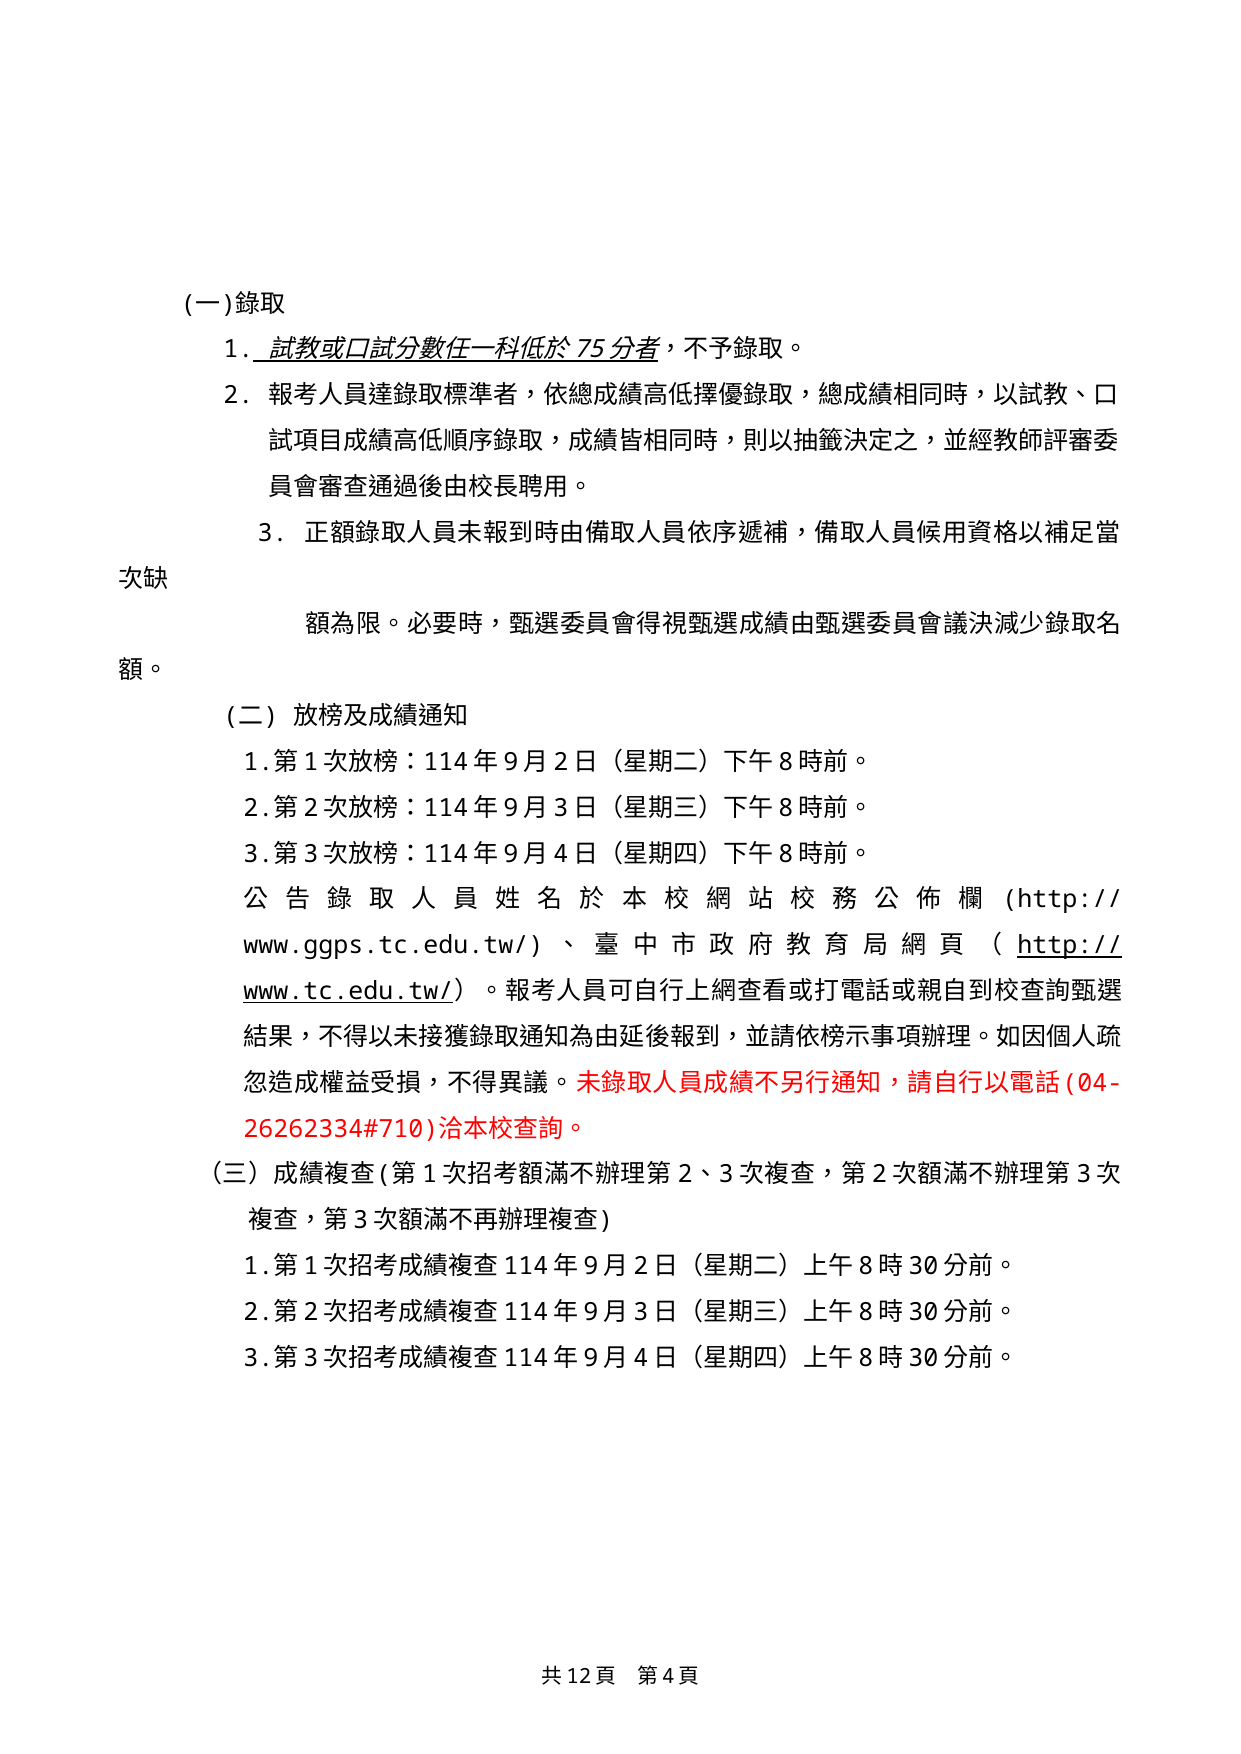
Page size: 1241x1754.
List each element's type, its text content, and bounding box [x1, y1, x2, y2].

text 2.第2次招考成績複查114年9月3日（星期三）上午8時30分前。 [243, 1282, 1122, 1328]
text 試項目成績高低順序錄取，成績皆相同時，則以抽籤決定之，並經教師評審委 [223, 411, 1122, 457]
text 1.第1次放榜：114年9月2日（星期二）下午8時前。 [243, 732, 1122, 778]
text 3.第3次招考成績複查114年9月4日（星期四）上午8時30分前。 [243, 1328, 1122, 1373]
text 1.第1次招考成績複查114年9月2日（星期二）上午8時30分前。 [243, 1236, 1122, 1282]
text 2. 報考人員達錄取標準者，依總成績高低擇優錄取，總成績相同時，以試教、口 [223, 365, 1122, 411]
text 公告錄取人員姓名於本校網站校務公佈欄(http://www.ggps.tc.edu.tw/)、臺中市政府教育局網頁（http://www.tc.edu.tw/）。報考人員可自行上網查看或打電話或親自到校查詢甄選結果，不得以未接獲錄取通知為由延後報到，並請依榜示事項辦理。如因個人疏忽造成權益受損，不得異議。未錄取人員成績不另行通知，請自行以電話(04-26262334#710)洽本校查詢。 [243, 869, 1122, 1144]
text 3. 正額錄取人員未報到時由備取人員依序遞補，備取人員候用資格以補足當次缺 [118, 503, 1122, 594]
text 員會審查通過後由校長聘用。 [223, 457, 1122, 503]
text （三）成績複查(第1次招考額滿不辦理第2、3次複查，第2次額滿不辦理第3次複查，第3次額滿不再辦理複查) [197, 1144, 1122, 1236]
text (二) 放榜及成績通知 [118, 686, 1122, 732]
text 2.第2次放榜：114年9月3日（星期三）下午8時前。 [243, 778, 1122, 823]
text (一)錄取 [181, 273, 1122, 319]
text 3.第3次放榜：114年9月4日（星期四）下午8時前。 [243, 823, 1122, 869]
text 額為限。必要時，甄選委員會得視甄選成績由甄選委員會議決減少錄取名額。 [118, 594, 1122, 686]
text 1. 試教或口試分數任一科低於75分者，不予錄取。 [223, 319, 1122, 365]
